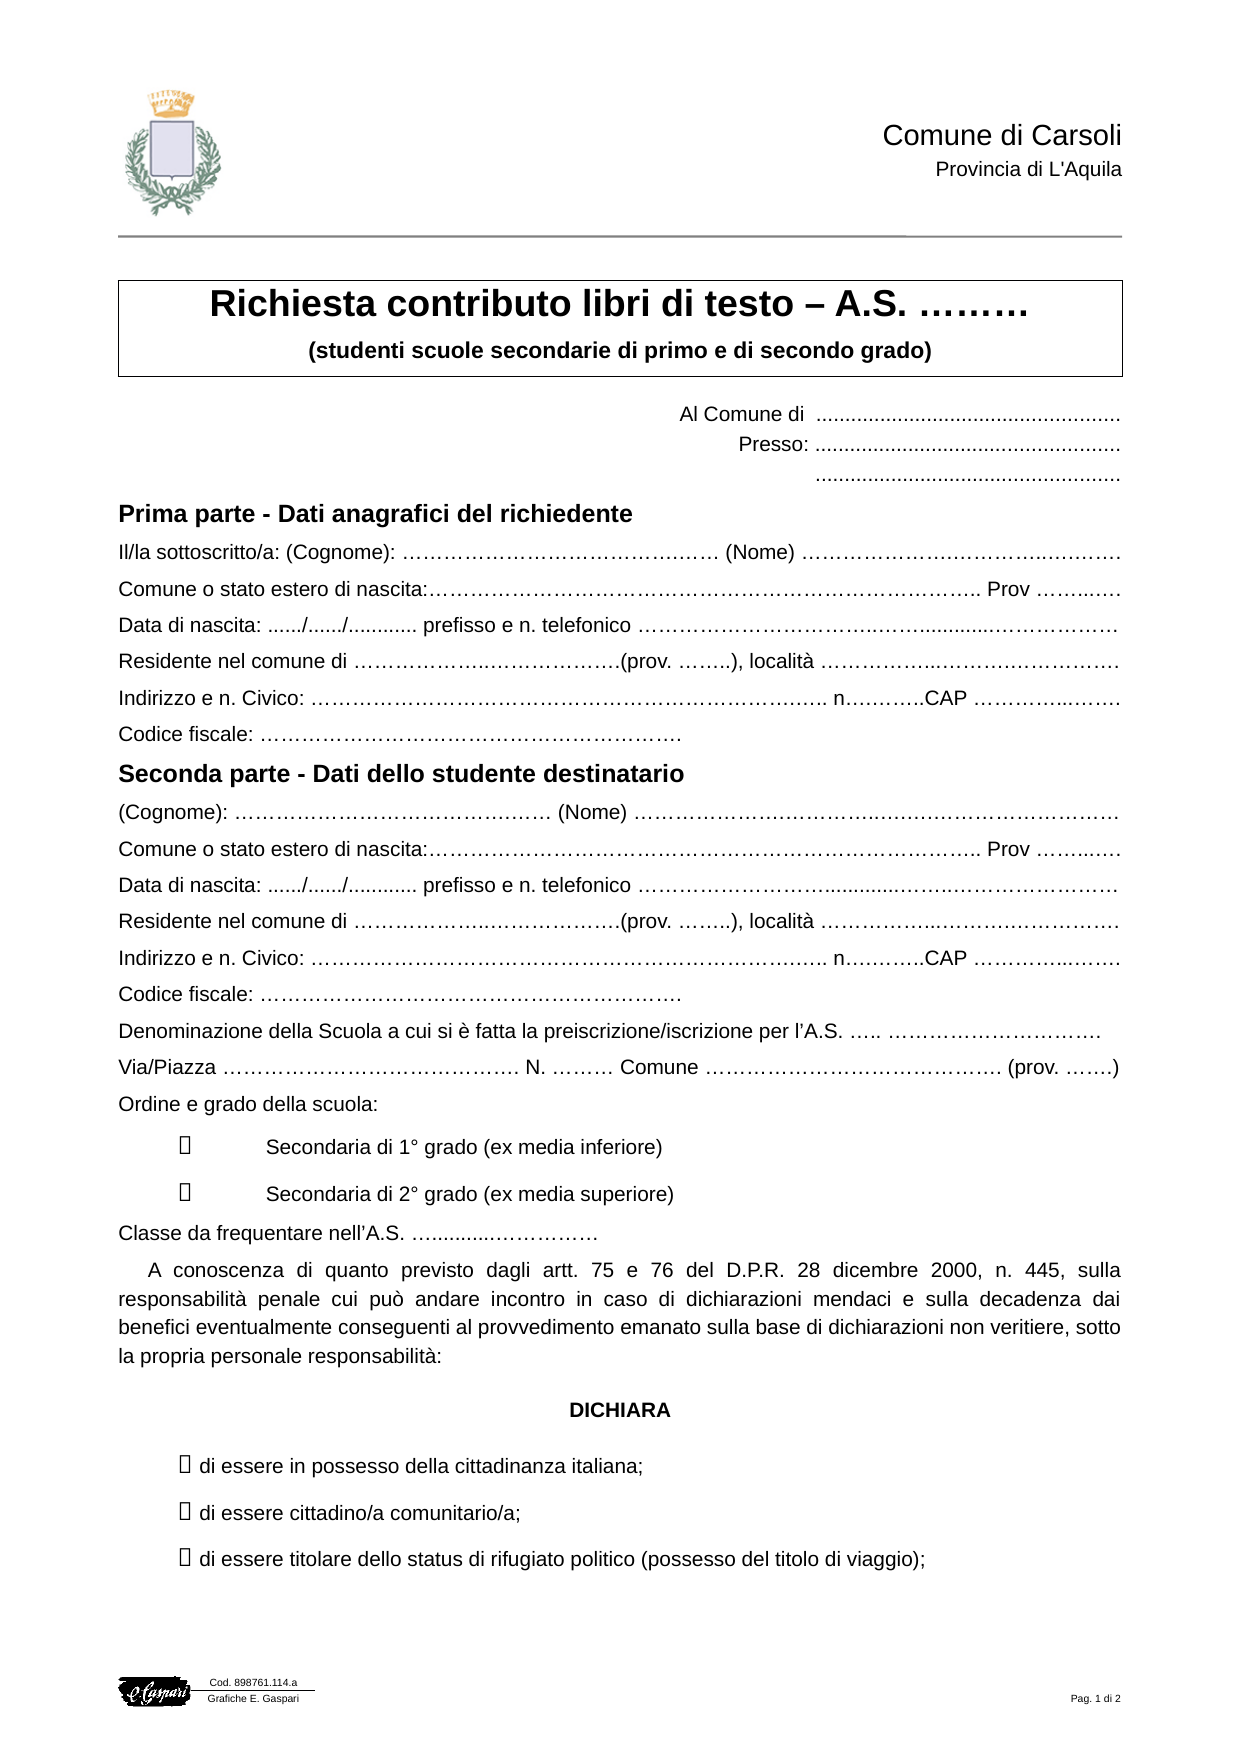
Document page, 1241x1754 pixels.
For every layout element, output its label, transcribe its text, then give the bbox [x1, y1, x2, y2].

text Al Comune di [679, 402, 1122, 426]
text Data di nascita: ....../....../............ prefisso e n. telefonico ……………………….............……..…………………… [118, 873, 1122, 897]
text Residente nel comune di ………………..……………….(prov. ……..), località ……………...……….……………. [118, 649, 1122, 673]
text Seconda parte - Dati dello studente destinatario [118, 759, 1122, 787]
picture [117, 1675, 191, 1707]
text Indirizzo e n. Civico: …………………………………………………………….….. n….……..CAP …………...……. [118, 946, 1122, 970]
picture [122, 87, 224, 219]
text A conoscenza di quanto previsto dagli artt. 75 e 76 del D.P.R. 28 dicembre 2000, n. 445, sulla responsabilità penale cui può andare incontro in caso di dichiarazioni mendaci e sulla decadenza dai benefici eventualmente conseguenti al provvedimento emanato sulla base di dichiarazioni non veritiere, sotto la propria personale responsabilità: [118, 1258, 1122, 1368]
text (Cognome): ………………………………….…… (Nome) ………………….…………..….….……………………… [118, 800, 1122, 824]
text Il/la sottoscritto/a: (Cognome): ………………………………….…… (Nome) ………………….…………..….……. [118, 540, 1122, 564]
text Codice fiscale: ……………………………………………………. [118, 722, 1122, 746]
text Ordine e grado della scuola: [118, 1092, 1122, 1116]
text  di essere titolare dello status di rifugiato politico (possesso del titolo di viaggio); [177, 1540, 1122, 1574]
text Comune o stato estero di nascita:…………………………………………………………………….. Prov ……...…. [118, 576, 1122, 600]
text  di essere in possesso della cittadinanza italiana; [177, 1447, 1122, 1481]
text Presso: [738, 432, 1122, 456]
text  Secondaria di 2° grado (ex media superiore) [177, 1174, 1122, 1209]
text Codice fiscale: ……………………………………………………. [118, 982, 1122, 1006]
text  Secondaria di 1° grado (ex media inferiore) [177, 1128, 1122, 1162]
text Residente nel comune di ………………..……………….(prov. ……..), località ……………...……….……………. [118, 909, 1122, 933]
text Classe da frequentare nell’A.S. …...........…………… [118, 1221, 1122, 1245]
text Comune di Carsoli [224, 118, 1122, 152]
text  di essere cittadino/a comunitario/a; [177, 1493, 1122, 1527]
text Data di nascita: ....../....../............ prefisso e n. telefonico ……………………………..…….............……………… [118, 613, 1122, 637]
table_header Richiesta contributo libri di testo – A.S. ……… (studenti scuole secondarie di primo e di secondo grado) [119, 281, 1122, 376]
text Comune o stato estero di nascita:…………………………………………………………………….. Prov ……...…. [118, 836, 1122, 860]
text DICHIARA [118, 1398, 1122, 1422]
text Provincia di L'Aquila [224, 157, 1122, 181]
text Indirizzo e n. Civico: …………………………………………………………….….. n….……..CAP …………...……. [118, 686, 1122, 710]
text Denominazione della Scuola a cui si è fatta la preiscrizione/iscrizione per l’A.S. ….. …………………………. [118, 1019, 1122, 1043]
text Prima parte - Dati anagrafici del richiedente [118, 499, 1122, 527]
text Via/Piazza ……………………………………. N. ……… Comune ……………………………………. (prov. …….) [118, 1055, 1122, 1079]
